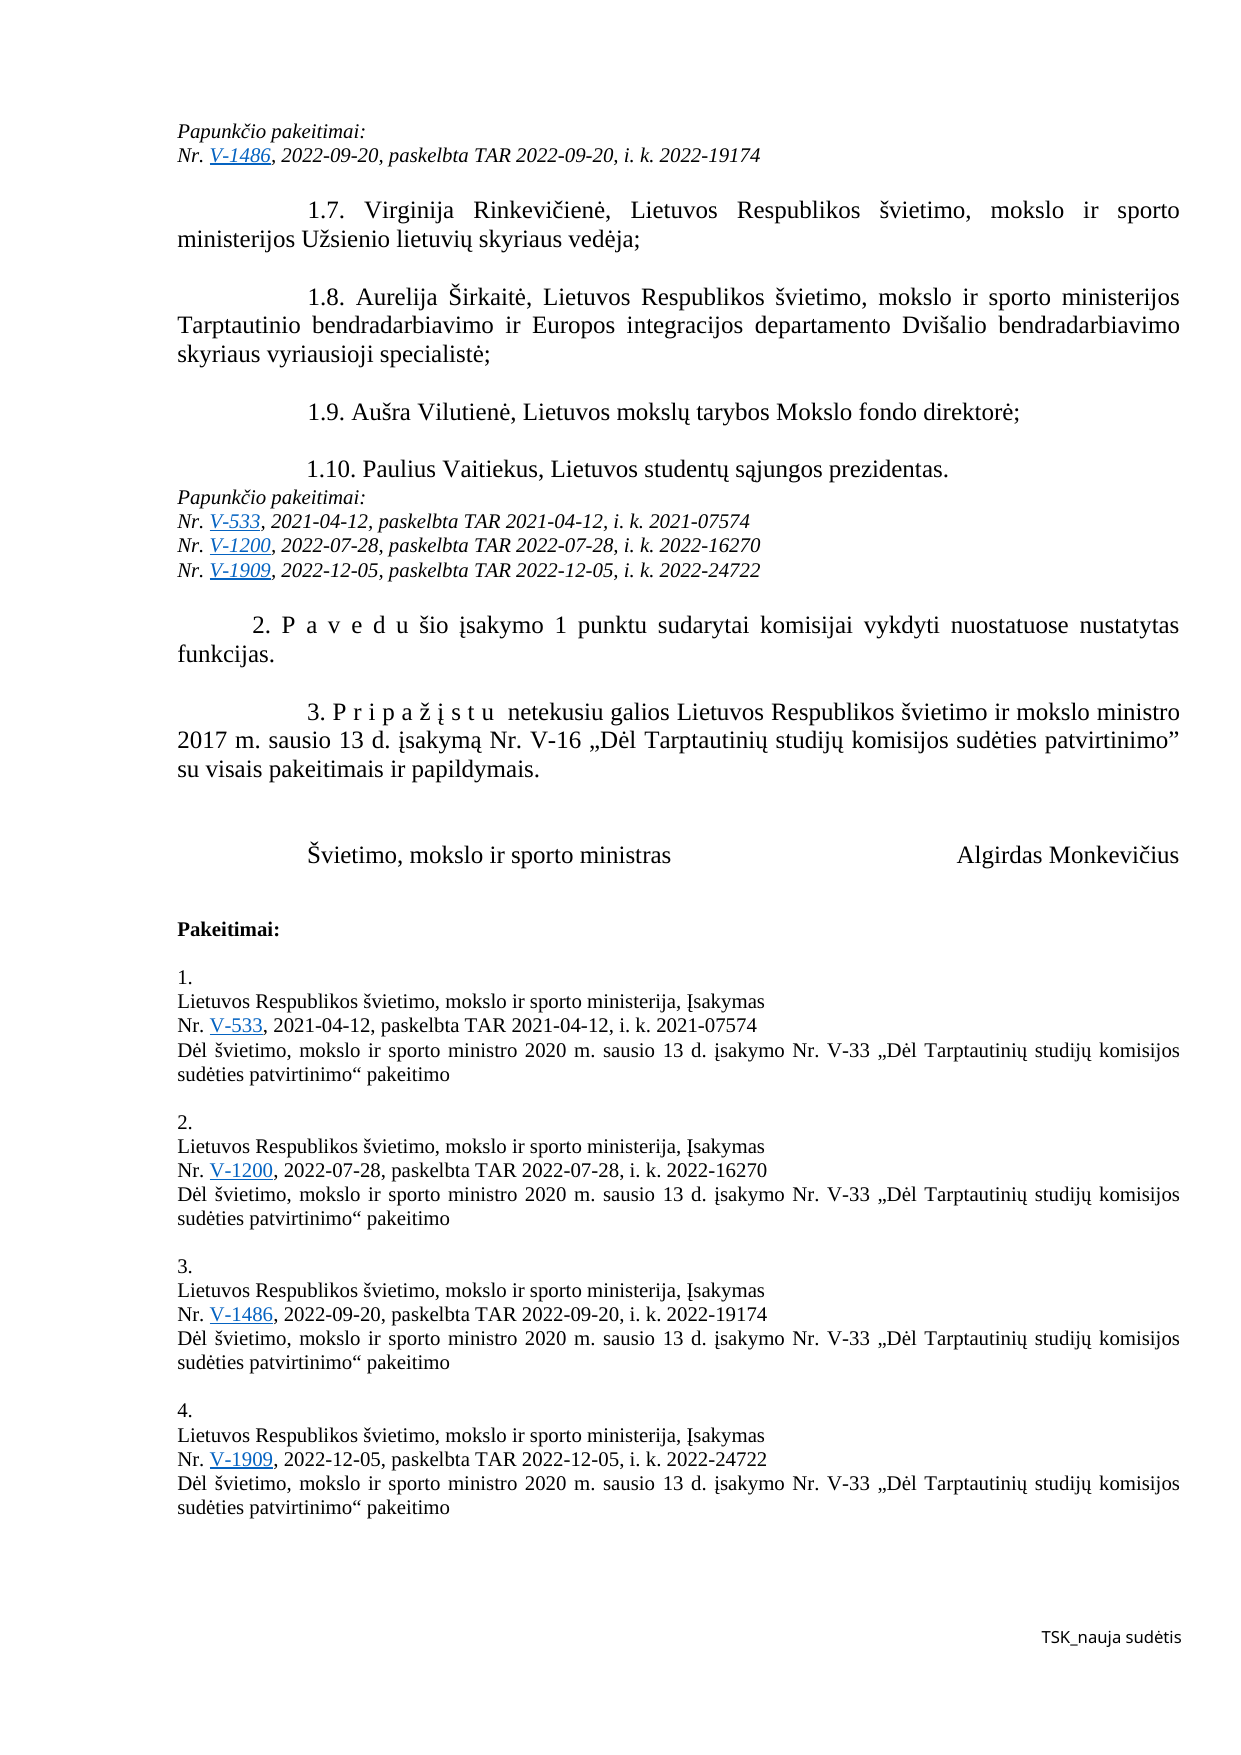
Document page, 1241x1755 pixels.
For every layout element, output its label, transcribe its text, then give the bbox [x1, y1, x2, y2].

text 4. [177, 1398, 1182, 1422]
text Nr. V-1200, 2022-07-28, paskelbta TAR 2022-07-28, i. k. 2022-16270 [177, 533, 1182, 557]
text Lietuvos Respublikos švietimo, mokslo ir sporto ministerija, Įsakymas [177, 989, 1182, 1013]
text 1. [177, 965, 1182, 989]
text Papunkčio pakeitimai: [177, 118, 1182, 143]
text 1.10. Paulius Vaitiekus, Lietuvos studentų sąjungos prezidentas. [177, 454, 1152, 483]
text Nr. V-533, 2021-04-12, paskelbta TAR 2021-04-12, i. k. 2021-07574 [177, 1013, 1182, 1037]
text Nr. V-1486, 2022-09-20, paskelbta TAR 2022-09-20, i. k. 2022-19174 [177, 143, 1182, 167]
text 1.7. Virginija Rinkevičienė, Lietuvos Respublikos švietimo, mokslo ir sporto ministerijos Užsienio lietuvių skyriaus vedėja; [177, 195, 1181, 253]
text Lietuvos Respublikos švietimo, mokslo ir sporto ministerija, Įsakymas [177, 1134, 1182, 1158]
text Pakeitimai: [177, 917, 1182, 941]
text Dėl švietimo, mokslo ir sporto ministro 2020 m. sausio 13 d. įsakymo Nr. V-33 „Dėl Tarptautinių studijų komisijos sudėties patvirtinimo“ pakeitimo [177, 1037, 1182, 1086]
text Nr. V-1909, 2022-12-05, paskelbta TAR 2022-12-05, i. k. 2022-24722 [177, 1447, 1182, 1471]
text 1.9. Aušra Vilutienė, Lietuvos mokslų tarybos Mokslo fondo direktorė; [177, 397, 1181, 425]
text Nr. V-533, 2021-04-12, paskelbta TAR 2021-04-12, i. k. 2021-07574 [177, 509, 1182, 533]
text Nr. V-1200, 2022-07-28, paskelbta TAR 2022-07-28, i. k. 2022-16270 [177, 1158, 1182, 1182]
text Dėl švietimo, mokslo ir sporto ministro 2020 m. sausio 13 d. įsakymo Nr. V-33 „Dėl Tarptautinių studijų komisijos sudėties patvirtinimo“ pakeitimo [177, 1326, 1182, 1374]
text Švietimo, mokslo ir sporto ministras Algirdas Monkevičius [177, 840, 1181, 869]
text Dėl švietimo, mokslo ir sporto ministro 2020 m. sausio 13 d. įsakymo Nr. V-33 „Dėl Tarptautinių studijų komisijos sudėties patvirtinimo“ pakeitimo [177, 1182, 1182, 1230]
text Lietuvos Respublikos švietimo, mokslo ir sporto ministerija, Įsakymas [177, 1422, 1182, 1447]
text 3. P r i p a ž į s t u netekusiu galios Lietuvos Respublikos švietimo ir mokslo ministro 2017 m. sausio 13 d. įsakymą Nr. V-16 „Dėl Tarptautinių studijų komisijos sudėties patvirtinimo” su visais pakeitimais ir papildymais. [177, 697, 1181, 783]
text Lietuvos Respublikos švietimo, mokslo ir sporto ministerija, Įsakymas [177, 1278, 1182, 1302]
text Nr. V-1909, 2022-12-05, paskelbta TAR 2022-12-05, i. k. 2022-24722 [177, 557, 1182, 582]
text Nr. V-1486, 2022-09-20, paskelbta TAR 2022-09-20, i. k. 2022-19174 [177, 1302, 1182, 1326]
text 1.8. Aurelija Širkaitė, Lietuvos Respublikos švietimo, mokslo ir sporto ministerijos Tarptautinio bendradarbiavimo ir Europos integracijos departamento Dvišalio bendradarbiavimo skyriaus vyriausioji specialistė; [177, 282, 1181, 368]
text 2. [177, 1110, 1182, 1134]
text Papunkčio pakeitimai: [177, 485, 1182, 509]
text 2. P a v e d u šio įsakymo 1 punktu sudarytai komisijai vykdyti nuostatuose nustatytas funkcijas. [177, 610, 1181, 668]
text 3. [177, 1254, 1182, 1278]
text Dėl švietimo, mokslo ir sporto ministro 2020 m. sausio 13 d. įsakymo Nr. V-33 „Dėl Tarptautinių studijų komisijos sudėties patvirtinimo“ pakeitimo [177, 1471, 1182, 1519]
